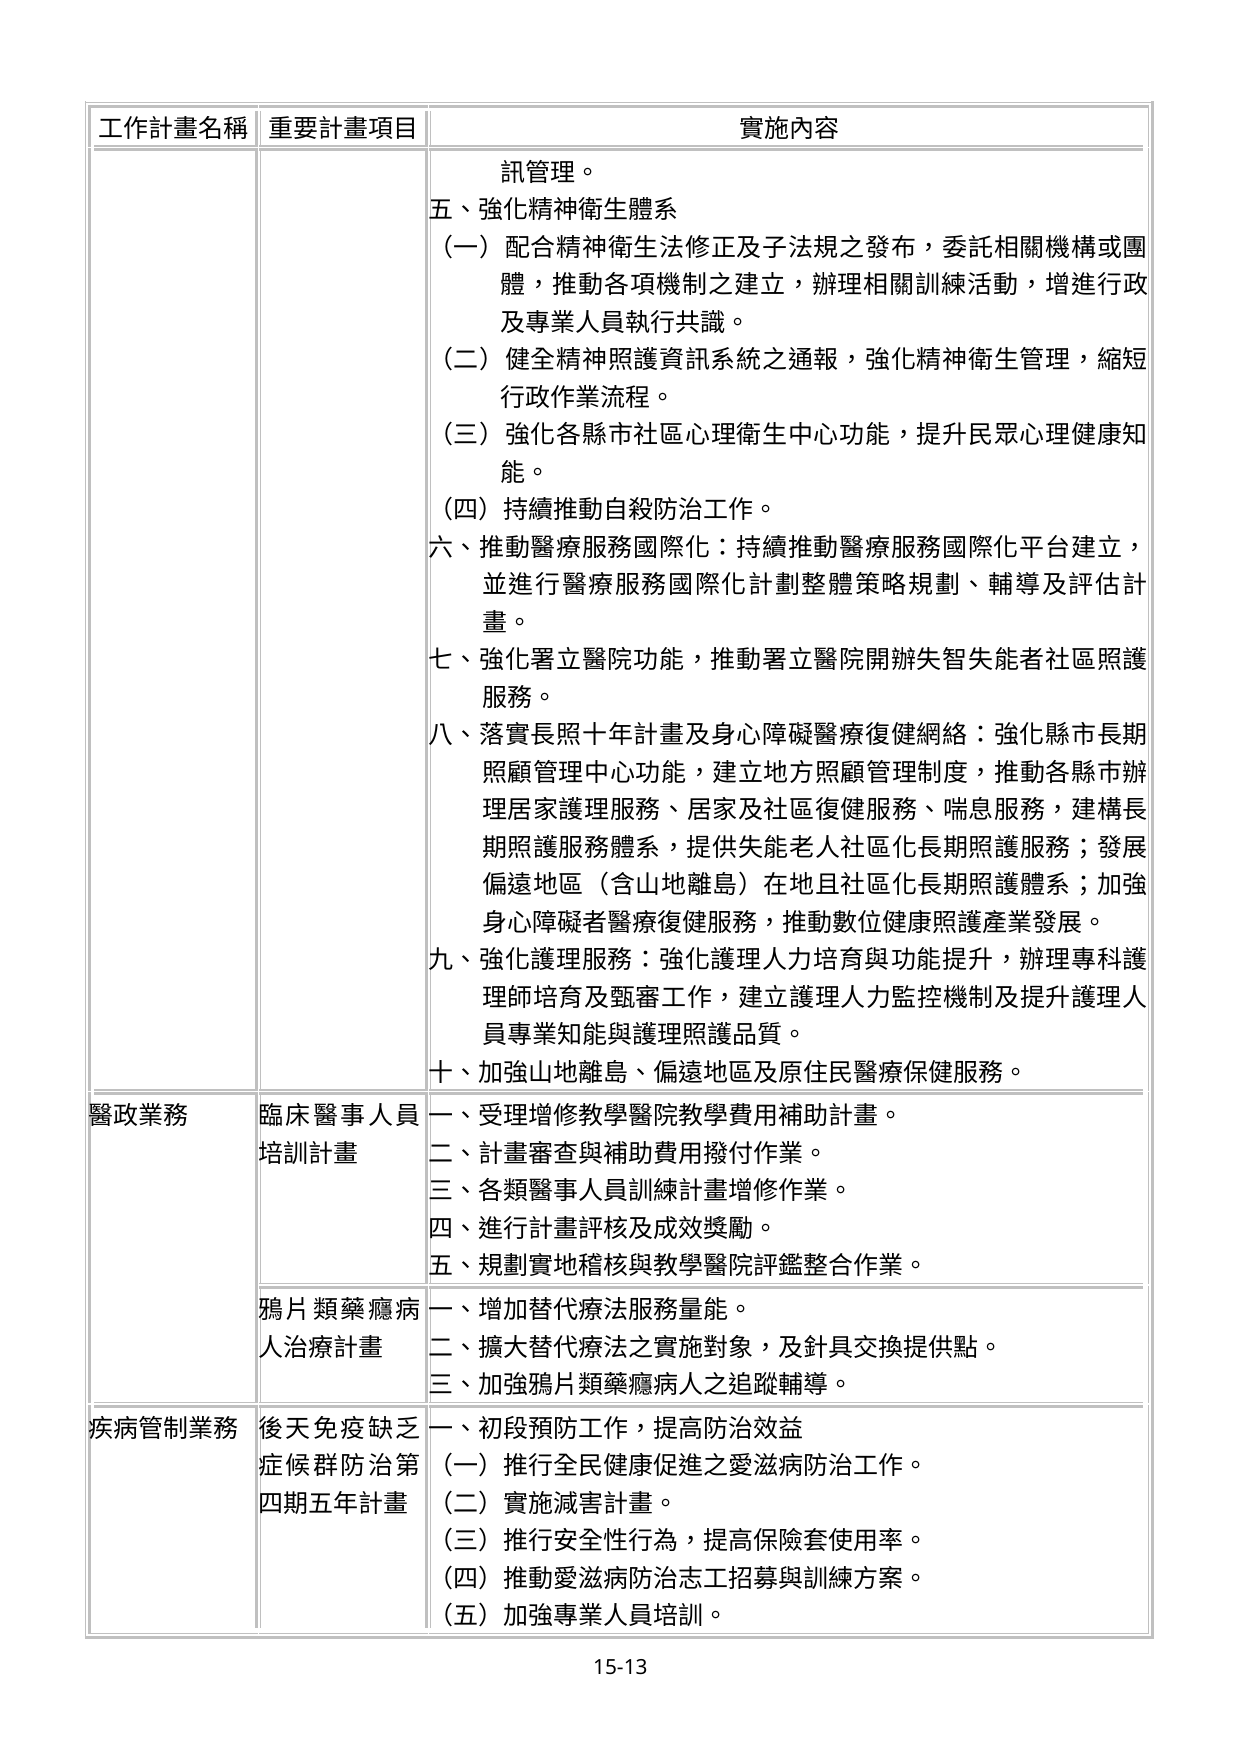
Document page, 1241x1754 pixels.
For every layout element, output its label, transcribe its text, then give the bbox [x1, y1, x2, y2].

table_cell 醫政業務 [88, 1089, 258, 1401]
table_header 實施內容 [428, 103, 1151, 145]
table_cell [261, 151, 425, 1089]
table_header 重要計畫項目 [258, 103, 428, 145]
table_cell 臨床醫事人員培訓計畫 [261, 1095, 425, 1283]
table_cell 疾病管制業務 [88, 1401, 258, 1633]
table_cell 後天免疫缺乏症候群防治第四期五年計畫 [258, 1401, 428, 1633]
table_cell 一、受理增修教學醫院教學費用補助計畫。 二、計畫審查與補助費用撥付作業。 三、各類醫事人員訓練計畫增修作業。 四、進行計畫評核及成效獎勵。 五、規劃實地稽核與教學醫院評鑑整合作業。 [428, 1089, 1151, 1283]
table_cell 鴉片類藥癮病人治療計畫 [261, 1289, 425, 1401]
table_header 工作計畫名稱 [91, 108, 258, 145]
table_cell [88, 145, 258, 1089]
table_cell 一、增加替代療法服務量能。 二、擴大替代療法之實施對象，及針具交換提供點。 三、加強鴉片類藥癮病人之追蹤輔導。 [428, 1283, 1151, 1401]
table_cell 一、初段預防工作，提高防治效益 （一）推行全民健康促進之愛滋病防治工作。 （二）實施減害計畫。 （三）推行安全性行為，提高保險套使用率。 （四）推動愛滋病防治志工招募與訓練方案。 （五）加強專業人員培訓。 [428, 1401, 1151, 1633]
table_cell 訊管理。 五、強化精神衛生體系 （一）配合精神衛生法修正及子法規之發布，委託相關機構或團體，推動各項機制之建立，辦理相關訓練活動，增進行政及專業人員執行共識。 （二）健全精神照護資訊系統之通報，強化精神衛生管理，縮短行政作業流程。 （三）強化各縣市社區心理衛生中心功能，提升民眾心理健康知能。 （四）持續推動自殺防治工作。 六、推動醫療服務國際化：持續推動醫療服務國際化平台建立，並進行醫療服務國際化計劃整體策略規劃、輔導及評估計畫。 七、強化署立醫院功能，推動署立醫院開辦失智失能者社區照護服務。 八、落實長照十年計畫及身心障礙醫療復健網絡：強化縣市長期照顧管理中心功能，建立地方照顧管理制度，推動各縣巿辦理居家護理服務、居家及社區復健服務、喘息服務，建構長期照護服務體系，提供失能老人社區化長期照護服務；發展偏遠地區（含山地離島）在地且社區化長期照護體系；加強身心障礙者醫療復健服務，推動數位健康照護產業發展。 九、強化護理服務：強化護理人力培育與功能提升，辦理專科護理師培育及甄審工作，建立護理人力監控機制及提升護理人員專業知能與護理照護品質。 十、加強山地離島、偏遠地區及原住民醫療保健服務。 [428, 145, 1151, 1089]
